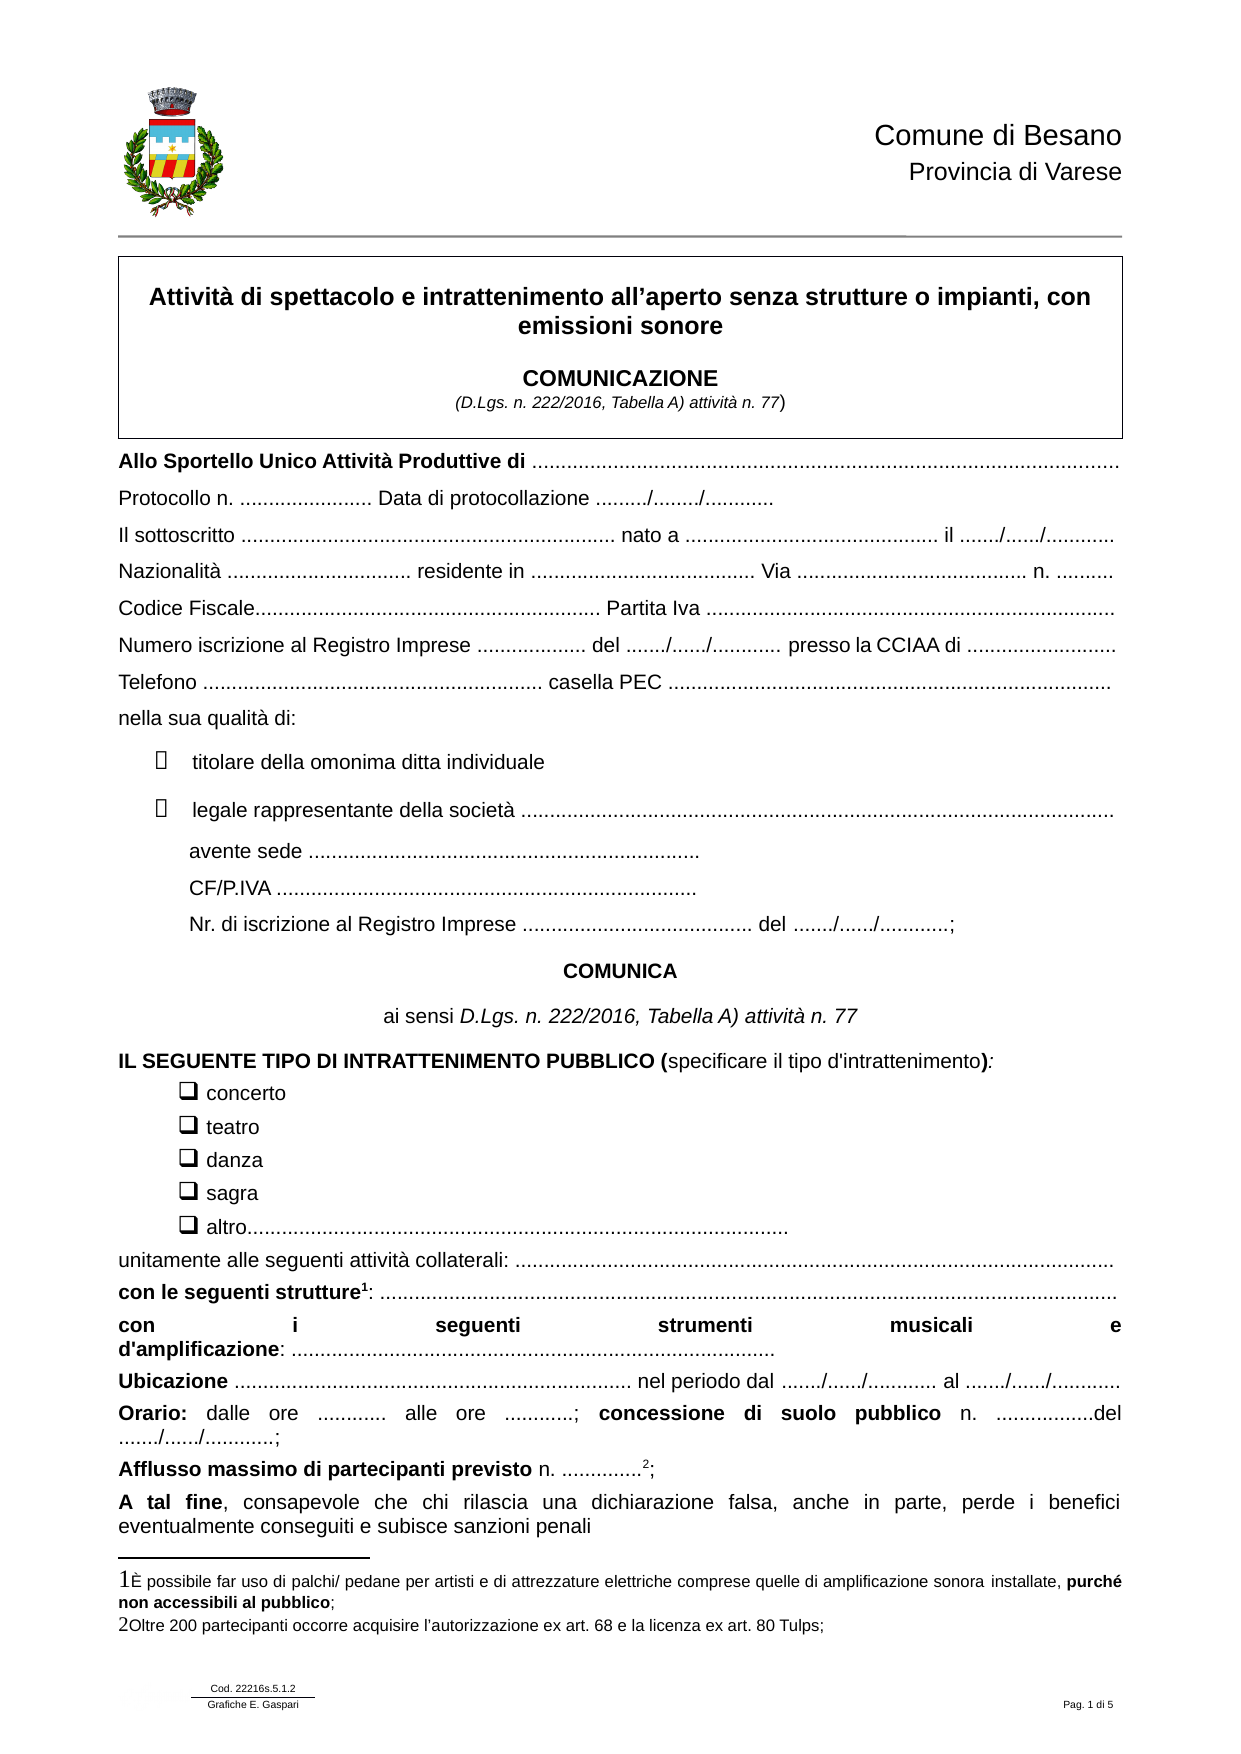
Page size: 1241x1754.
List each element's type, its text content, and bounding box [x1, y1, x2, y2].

table_header Attività di spettacolo e intrattenimento all’aperto senza strutture o impianti, con emissioni sonore COMUNICAZIONE (D.Lgs. n. 222/2016, Tabella A) attività n. 77) [119, 257, 1122, 437]
text Nazionalità ................................ residente in ....................................... Via ........................................ n. .......... [118, 559, 1122, 583]
text Nr. di iscrizione al Registro Imprese ........................................ del ......./....../............; [189, 912, 1122, 936]
text Protocollo n. ....................... Data di protocollazione ........./......../............ [118, 486, 1122, 509]
text È possibile far uso di palchi/ pedane per artisti e di attrezzature elettriche comprese quelle di amplificazione sonora installate, purché non accessibili al pubblico; [118, 1564, 1122, 1612]
text  sagra [177, 1181, 1122, 1206]
text Provincia di Varese [224, 157, 1122, 185]
text  danza [177, 1148, 1122, 1173]
text  concerto [177, 1081, 1122, 1106]
text COMUNICA [118, 959, 1122, 983]
text  teatro [177, 1114, 1122, 1139]
text CF/P.IVA ......................................................................... [189, 875, 1122, 899]
text IL SEGUENTE TIPO DI INTRATTENIMENTO PUBBLICO (specificare il tipo d'intrattenimento): [118, 1049, 1122, 1073]
text con le seguenti strutture: ................................................................................................................................ [118, 1280, 1122, 1304]
text Il sottoscritto ................................................................. nato a ............................................ il ......./....../............ [118, 522, 1122, 546]
text Afflusso massimo di partecipanti previsto n. ..............; [118, 1457, 1122, 1481]
text ai sensi D.Lgs. n. 222/2016, Tabella A) attività n. 77 [118, 1004, 1122, 1028]
picture [122, 87, 224, 219]
text unitamente alle seguenti attività collaterali: ........................................................................................................ [118, 1248, 1122, 1272]
text Comune di Besano [224, 118, 1122, 152]
text nella sua qualità di: [118, 706, 1122, 730]
text con i seguenti strumenti musicali e d'amplificazione: .................................................................................... [118, 1312, 1122, 1360]
text Allo Sportello Unico Attività Produttive di [118, 449, 1122, 473]
text A tal fine, consapevole che chi rilascia una dichiarazione falsa, anche in parte, perde i benefici eventualmente conseguiti e subisce sanzioni penali [118, 1489, 1122, 1537]
text  altro.............................................................................................. [177, 1214, 1122, 1239]
text  titolare della omonima ditta individuale [153, 743, 1122, 777]
text Orario: dalle ore ............ alle ore ............; concessione di suolo pubblico n. .................del ......./....../............; [118, 1401, 1122, 1449]
text Telefono ........................................................... casella PEC ............................................................................. [118, 669, 1122, 693]
text Numero iscrizione al Registro Imprese ................... del ......./....../............ presso la CCIAA di .......................... [118, 633, 1122, 657]
text Oltre 200 partecipanti occorre acquisire l’autorizzazione ex art. 68 e la licenza ex art. 80 Tulps; [118, 1612, 1122, 1636]
text avente sede .................................................................... [189, 839, 1122, 863]
text Codice Fiscale............................................................ Partita Iva ....................................................................... [118, 596, 1122, 620]
text  legale rappresentante della società ....................................................................................................... [153, 791, 1122, 825]
text Ubicazione ..................................................................... nel periodo dal ......./....../............ al ......./....../............ [118, 1369, 1122, 1393]
